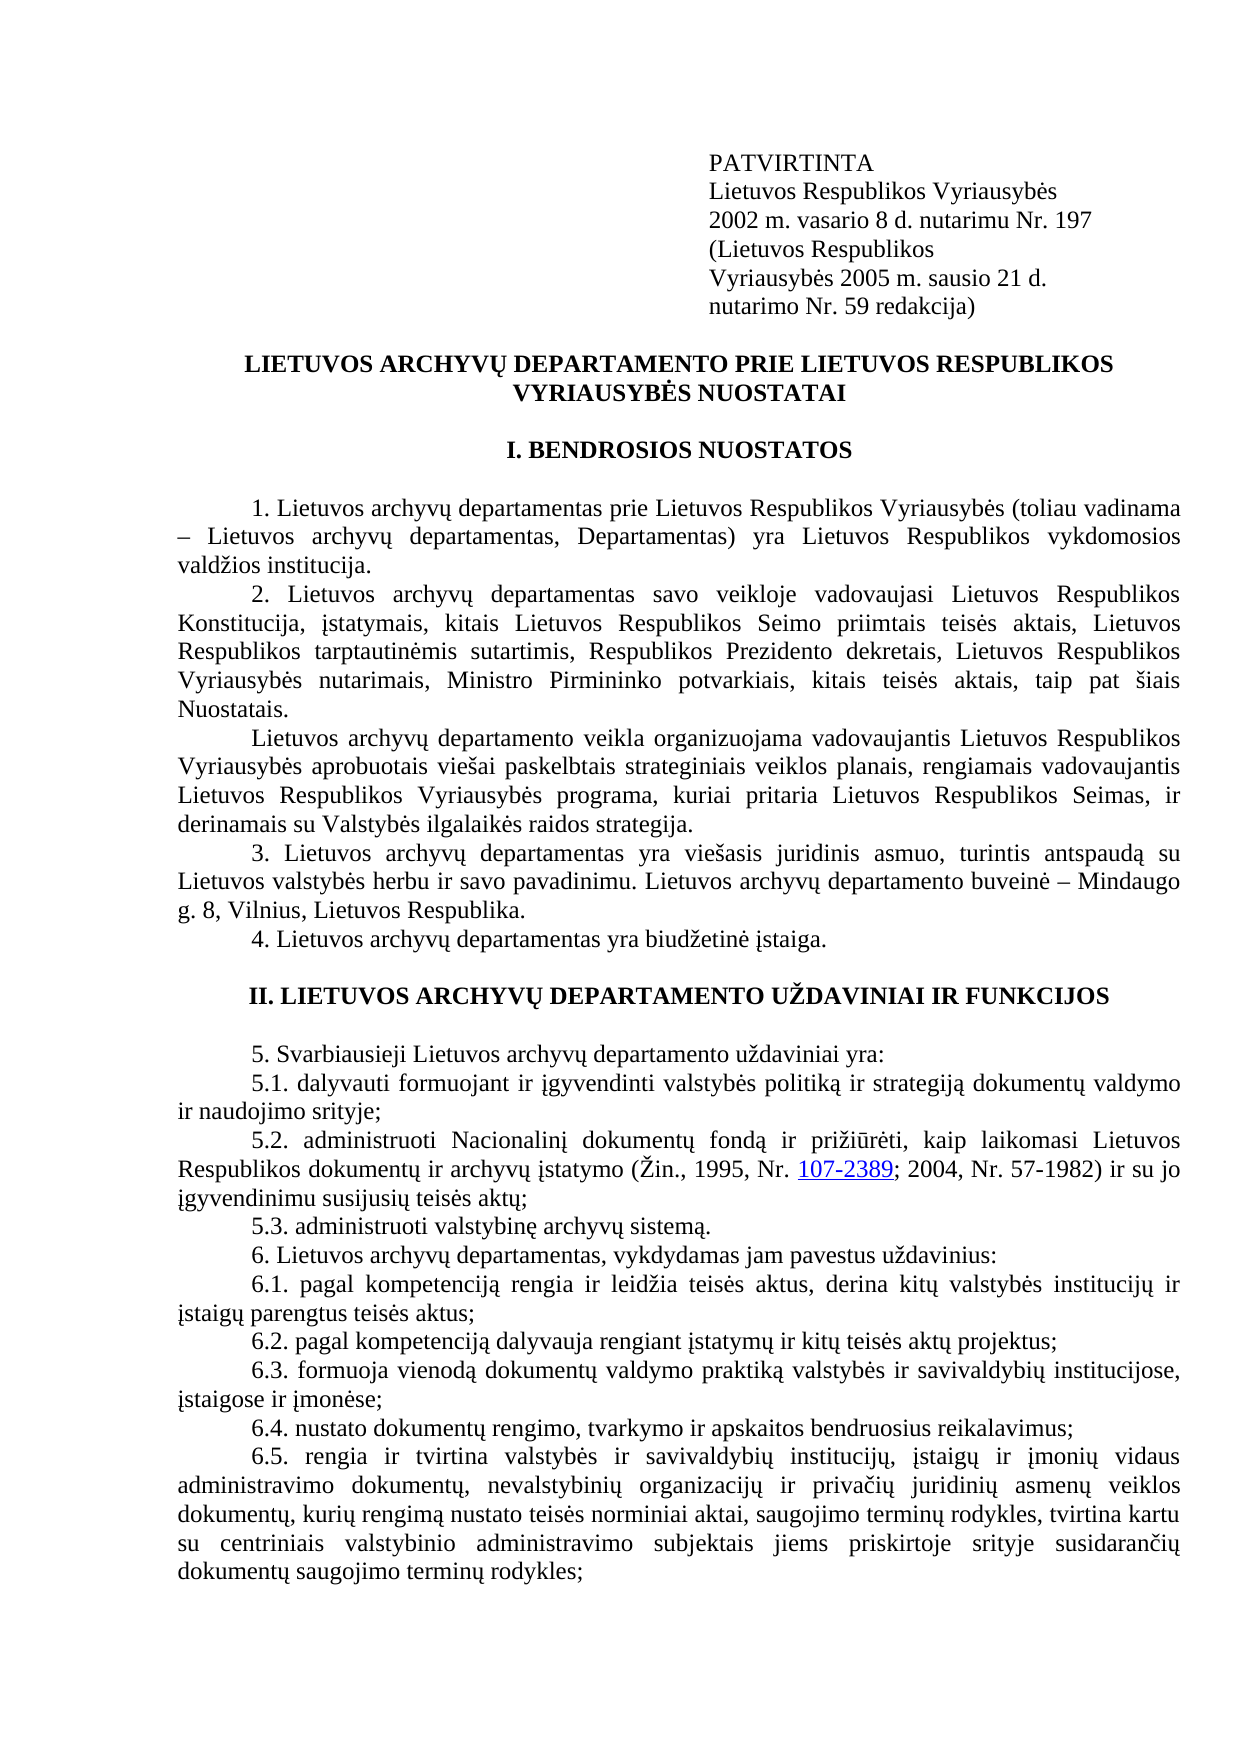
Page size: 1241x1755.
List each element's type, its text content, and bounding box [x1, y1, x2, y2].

text 6.2. pagal kompetenciją dalyvauja rengiant įstatymų ir kitų teisės aktų projektus; [177, 1326, 1181, 1355]
text 3. Lietuvos archyvų departamentas yra viešasis juridinis asmuo, turintis antspaudą su Lietuvos valstybės herbu ir savo pavadinimu. Lietuvos archyvų departamento buveinė – Mindaugo g. 8, Vilnius, Lietuvos Respublika. [177, 838, 1181, 924]
text 6.1. pagal kompetenciją rengia ir leidžia teisės aktus, derina kitų valstybės institucijų ir įstaigų parengtus teisės aktus; [177, 1269, 1181, 1326]
text 2. Lietuvos archyvų departamentas savo veikloje vadovaujasi Lietuvos Respublikos Konstitucija, įstatymais, kitais Lietuvos Respublikos Seimo priimtais teisės aktais, Lietuvos Respublikos tarptautinėmis sutartimis, Respublikos Prezidento dekretais, Lietuvos Respublikos Vyriausybės nutarimais, Ministro Pirmininko potvarkiais, kitais teisės aktais, taip pat šiais Nuostatais. [177, 579, 1181, 723]
text PATVIRTINTA [177, 148, 1181, 176]
text Lietuvos archyvų departamento veikla organizuojama vadovaujantis Lietuvos Respublikos Vyriausybės aprobuotais viešai paskelbtais strateginiais veiklos planais, rengiamais vadovaujantis Lietuvos Respublikos Vyriausybės programa, kuriai pritaria Lietuvos Respublikos Seimas, ir derinamais su Valstybės ilgalaikės raidos strategija. [177, 723, 1181, 838]
text Vyriausybės 2005 m. sausio 21 d. [177, 263, 1181, 291]
text 6.3. formuoja vienodą dokumentų valdymo praktiką valstybės ir savivaldybių institucijose, įstaigose ir įmonėse; [177, 1355, 1181, 1413]
text LIETUVOS ARCHYVŲ DEPARTAMENTO PRIE LIETUVOS RESPUBLIKOS [177, 349, 1181, 378]
text (Lietuvos Respublikos [177, 234, 1181, 263]
text 6.5. rengia ir tvirtina valstybės ir savivaldybių institucijų, įstaigų ir įmonių vidaus administravimo dokumentų, nevalstybinių organizacijų ir privačių juridinių asmenų veiklos dokumentų, kurių rengimą nustato teisės norminiai aktai, saugojimo terminų rodykles, tvirtina kartu su centriniais valstybinio administravimo subjektais jiems priskirtoje srityje susidarančių dokumentų saugojimo terminų rodykles; [177, 1441, 1181, 1585]
text nutarimo Nr. 59 redakcija) [177, 291, 1181, 320]
text 5. Svarbiausieji Lietuvos archyvų departamento uždaviniai yra: [177, 1039, 1181, 1068]
text 5.2. administruoti Nacionalinį dokumentų fondą ir prižiūrėti, kaip laikomasi Lietuvos Respublikos dokumentų ir archyvų įstatymo (Žin., 1995, Nr. 107-2389; 2004, Nr. 57-1982) ir su jo įgyvendinimu susijusių teisės aktų; [177, 1125, 1181, 1211]
text 4. Lietuvos archyvų departamentas yra biudžetinė įstaiga. [177, 924, 1181, 953]
text 2002 m. vasario 8 d. nutarimu Nr. 197 [177, 205, 1181, 234]
text II. LIETUVOS ARCHYVŲ DEPARTAMENTO UŽDAVINIAI IR FUNKCIJOS [177, 981, 1181, 1010]
text 1. Lietuvos archyvų departamentas prie Lietuvos Respublikos Vyriausybės (toliau vadinama – Lietuvos archyvų departamentas, Departamentas) yra Lietuvos Respublikos vykdomosios valdžios institucija. [177, 493, 1181, 579]
text 6.4. nustato dokumentų rengimo, tvarkymo ir apskaitos bendruosius reikalavimus; [177, 1413, 1181, 1441]
text 6. Lietuvos archyvų departamentas, vykdydamas jam pavestus uždavinius: [177, 1240, 1181, 1269]
text I. BENDROSIOS NUOSTATOS [177, 435, 1181, 464]
text 5.1. dalyvauti formuojant ir įgyvendinti valstybės politiką ir strategiją dokumentų valdymo ir naudojimo srityje; [177, 1068, 1181, 1125]
text VYRIAUSYBĖS NUOSTATAI [177, 378, 1181, 406]
text 5.3. administruoti valstybinę archyvų sistemą. [177, 1211, 1181, 1240]
text Lietuvos Respublikos Vyriausybės [177, 176, 1181, 205]
